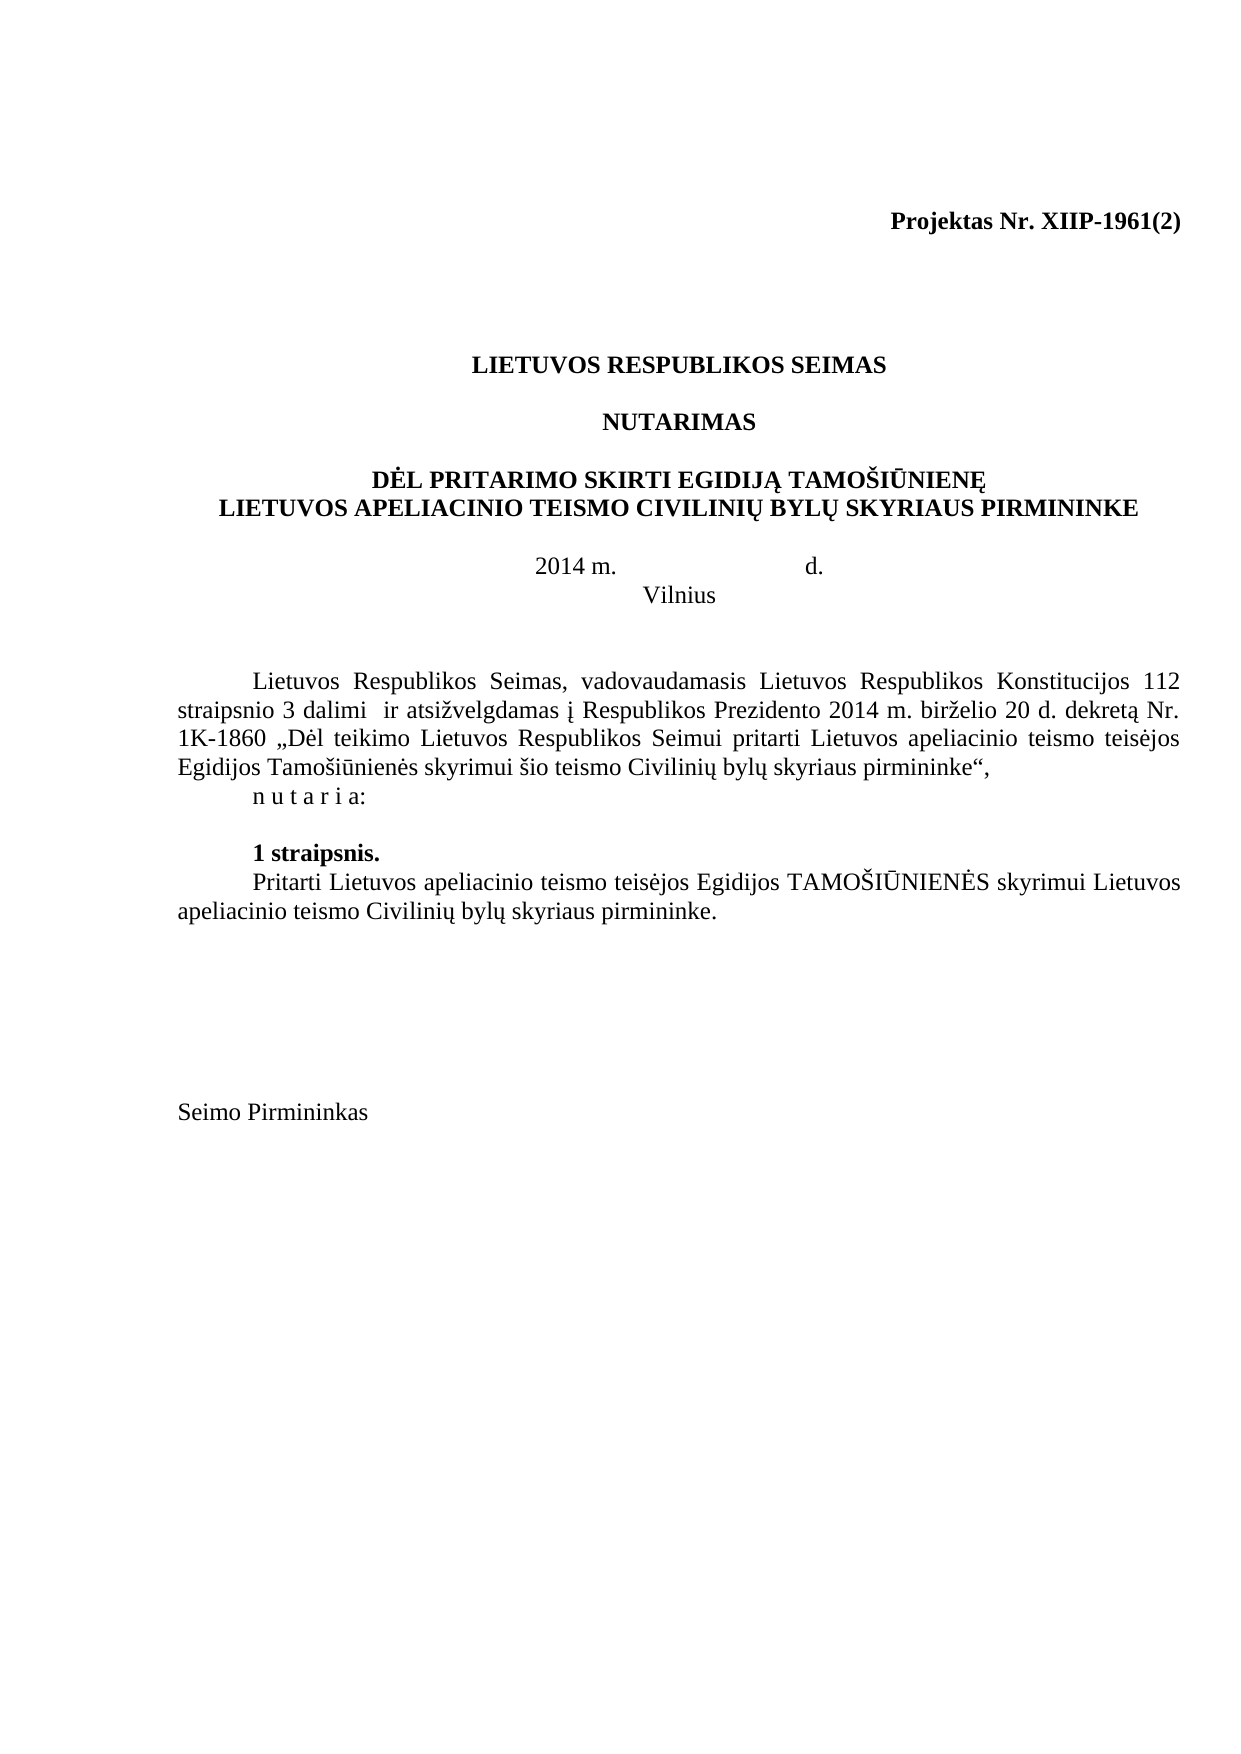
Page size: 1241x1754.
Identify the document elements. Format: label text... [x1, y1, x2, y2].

text 2014 m. d. [177, 551, 1181, 580]
text n u t a r i a: [177, 781, 1181, 810]
text 1 straipsnis. [177, 838, 1181, 867]
text Lietuvos Respublikos Seimas, vadovaudamasis Lietuvos Respublikos Konstitucijos 112 straipsnio 3 dalimi ir atsižvelgdamas į Respublikos Prezidento 2014 m. birželio 20 d. dekretą Nr. 1K-1860 „Dėl teikimo Lietuvos Respublikos Seimui pritarti Lietuvos apeliacinio teismo teisėjos Egidijos Tamošiūnienės skyrimui šio teismo Civilinių bylų skyriaus pirmininke“, [177, 666, 1181, 781]
text LIETUVOS APELIACINIO TEISMO CIVILINIŲ BYLŲ SKYRIAUS PIRMININKE [177, 493, 1181, 522]
text LIETUVOS RESPUBLIKOS SEIMAS [177, 350, 1181, 378]
text Pritarti Lietuvos apeliacinio teismo teisėjos Egidijos TAMOŠIŪNIENĖS skyrimui Lietuvos apeliacinio teismo Civilinių bylų skyriaus pirmininke. [177, 867, 1181, 925]
text Seimo Pirmininkas [177, 1097, 1181, 1126]
text Projektas Nr. XIIP-1961(2) [177, 206, 1181, 235]
text DĖL PRITARIMO SKIRTI EGIDIJĄ TAMOŠIŪNIENĘ [177, 465, 1181, 493]
text Vilnius [177, 580, 1181, 608]
text NUTARIMAS [177, 407, 1181, 436]
